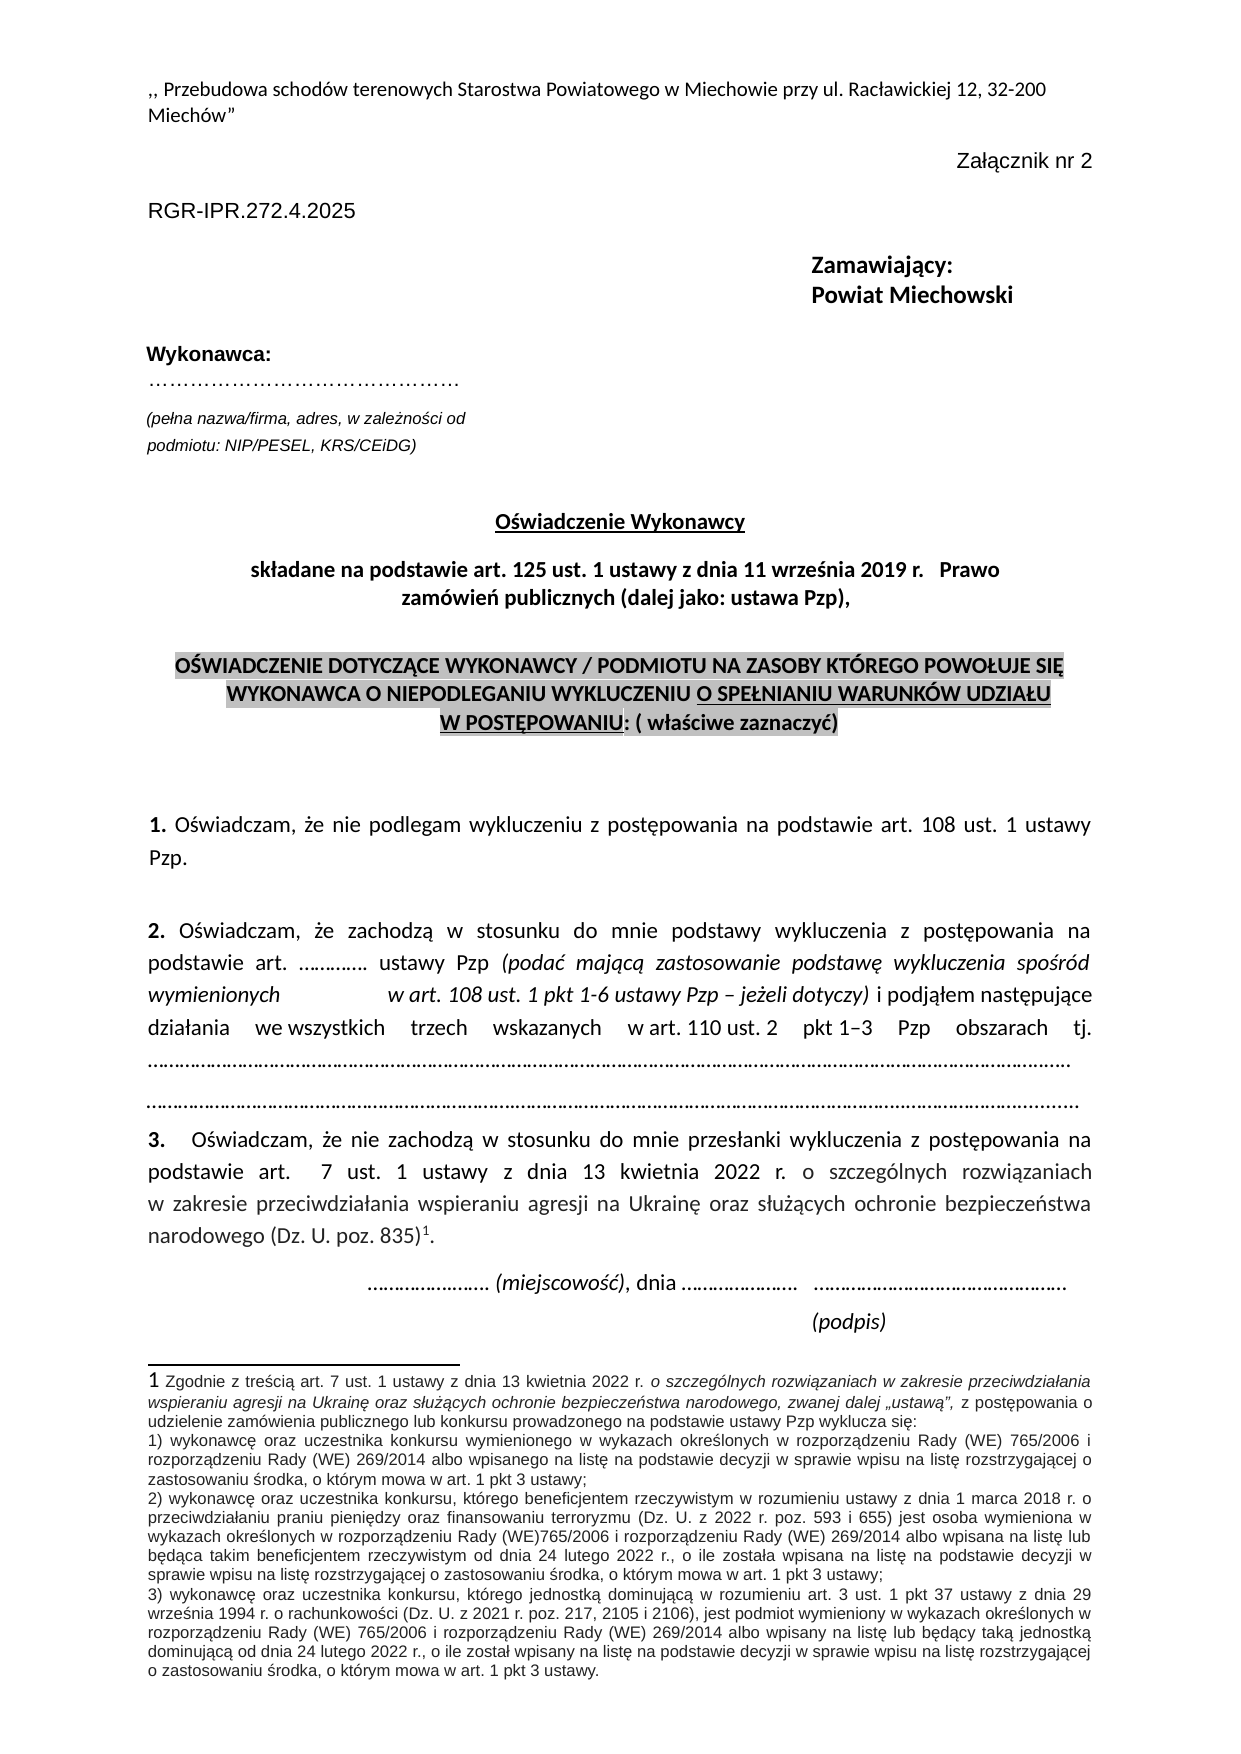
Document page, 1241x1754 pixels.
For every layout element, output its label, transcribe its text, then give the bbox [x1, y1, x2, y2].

text Zamawiający: [756, 249, 1093, 279]
text 2) wykonawcę oraz uczestnika konkursu, którego beneficjentem rzeczywistym w rozumieniu ustawy z dnia 1 marca 2018 r. o przeciwdziałaniu praniu pieniędzy oraz finansowaniu terroryzmu (Dz. U. z 2022 r. poz. 593 i 655) jest osoba wymieniona w wykazach określonych w rozporządzeniu Rady (WE)765/2006 i rozporządzeniu Rady (WE) 269/2014 albo wpisana na listę lub będąca takim beneficjentem rzeczywistym od dnia 24 lutego 2022 r., o ile została wpisana na listę na podstawie decyzji w sprawie wpisu na listę rozstrzygającej o zastosowaniu środka, o którym mowa w art. 1 pkt 3 ustawy; [148, 1488, 1093, 1584]
text OŚWIADCZENIE DOTYCZĄCE WYKONAWCY / PODMIOTU NA ZASOBY KTÓREGO POWOŁUJE SIĘ WYKONAWCA O NIEPODLEGANIU WYKLUCZENIU O SPEŁNIANIU WARUNKÓW UDZIAŁU W POSTĘPOWANIU: ( właściwe zaznaczyć) [148, 652, 1092, 736]
text 3) wykonawcę oraz uczestnika konkursu, którego jednostką dominującą w rozumieniu art. 3 ust. 1 pkt 37 ustawy z dnia 29 września 1994 r. o rachunkowości (Dz. U. z 2021 r. poz. 217, 2105 i 2106), jest podmiot wymieniony w wykazach określonych w rozporządzeniu Rady (WE) 765/2006 i rozporządzeniu Rady (WE) 269/2014 albo wpisany na listę lub będący taką jednostką dominującą od dnia 24 lutego 2022 r., o ile został wpisany na listę na podstawie decyzji w sprawie wpisu na listę rozstrzygającej o zastosowaniu środka, o którym mowa w art. 1 pkt 3 ustawy. [148, 1584, 1093, 1680]
text 1) wykonawcę oraz uczestnika konkursu wymienionego w wykazach określonych w rozporządzeniu Rady (WE) 765/2006 i rozporządzeniu Rady (WE) 269/2014 albo wpisanego na listę na podstawie decyzji w sprawie wpisu na listę rozstrzygającej o zastosowaniu środka, o którym mowa w art. 1 pkt 3 ustawy; [148, 1431, 1093, 1488]
text ……………………………………… [148, 367, 1093, 391]
text 2. Oświadczam, że zachodzą w stosunku do mnie podstawy wykluczenia z postępowania na podstawie art. …………. ustawy Pzp (podać mającą zastosowanie podstawę wykluczenia spośród wymienionych w art. 108 ust. 1 pkt 1-6 ustawy Pzp – jeżeli dotyczy) i podjąłem następujące działania we wszystkich trzech wskazanych w art. 110 ust. 2 pkt 1–3 Pzp obszarach tj. ……………………………………………………………………………………………………………………………………………………..….. [148, 916, 1093, 1073]
text 3. Oświadczam, że nie zachodzą w stosunku do mnie przesłanki wykluczenia z postępowania na podstawie art. 7 ust. 1 ustawy z dnia 13 kwietnia 2022 r. o szczególnych rozwiązaniach w zakresie przeciwdziałania wspieraniu agresji na Ukrainę oraz służących ochronie bezpieczeństwa narodowego (Dz. U. poz. 835). [148, 1125, 1093, 1250]
text Załącznik nr 2 [768, 148, 1093, 173]
text …………….……. (miejscowość), dnia …………………. ………………………………………… [146, 1268, 1093, 1296]
text Powiat Miechowski [738, 279, 1093, 310]
text (podpis) [738, 1307, 1093, 1335]
text Oświadczenie Wykonawcy [148, 507, 1093, 535]
text składane na podstawie art. 125 ust. 1 ustawy z dnia 11 września 2019 r. Prawo zamówień publicznych (dalej jako: ustawa Pzp), [241, 555, 1010, 611]
text (pełna nazwa/firma, adres, w zależności od podmiotu: NIP/PESEL, KRS/CEiDG) [146, 409, 467, 455]
text RGR-IPR.272.4.2025 [148, 198, 1093, 223]
text Zgodnie z treścią art. 7 ust. 1 ustawy z dnia 13 kwietnia 2022 r. o szczególnych rozwiązaniach w zakresie przeciwdziałania wspieraniu agresji na Ukrainę oraz służących ochronie bezpieczeństwa narodowego, zwanej dalej „ustawą”, z postępowania o udzielenie zamówienia publicznego lub konkursu prowadzonego na podstawie ustawy Pzp wyklucza się: [148, 1365, 1093, 1431]
text 1. Oświadczam, że nie podlegam wykluczeniu z postępowania na podstawie art. 108 ust. 1 ustawy Pzp. [149, 811, 1093, 871]
text …………………………………………………………….………………………………………………………………..…………………........... [146, 1086, 1093, 1114]
text Wykonawca: [146, 342, 1058, 366]
